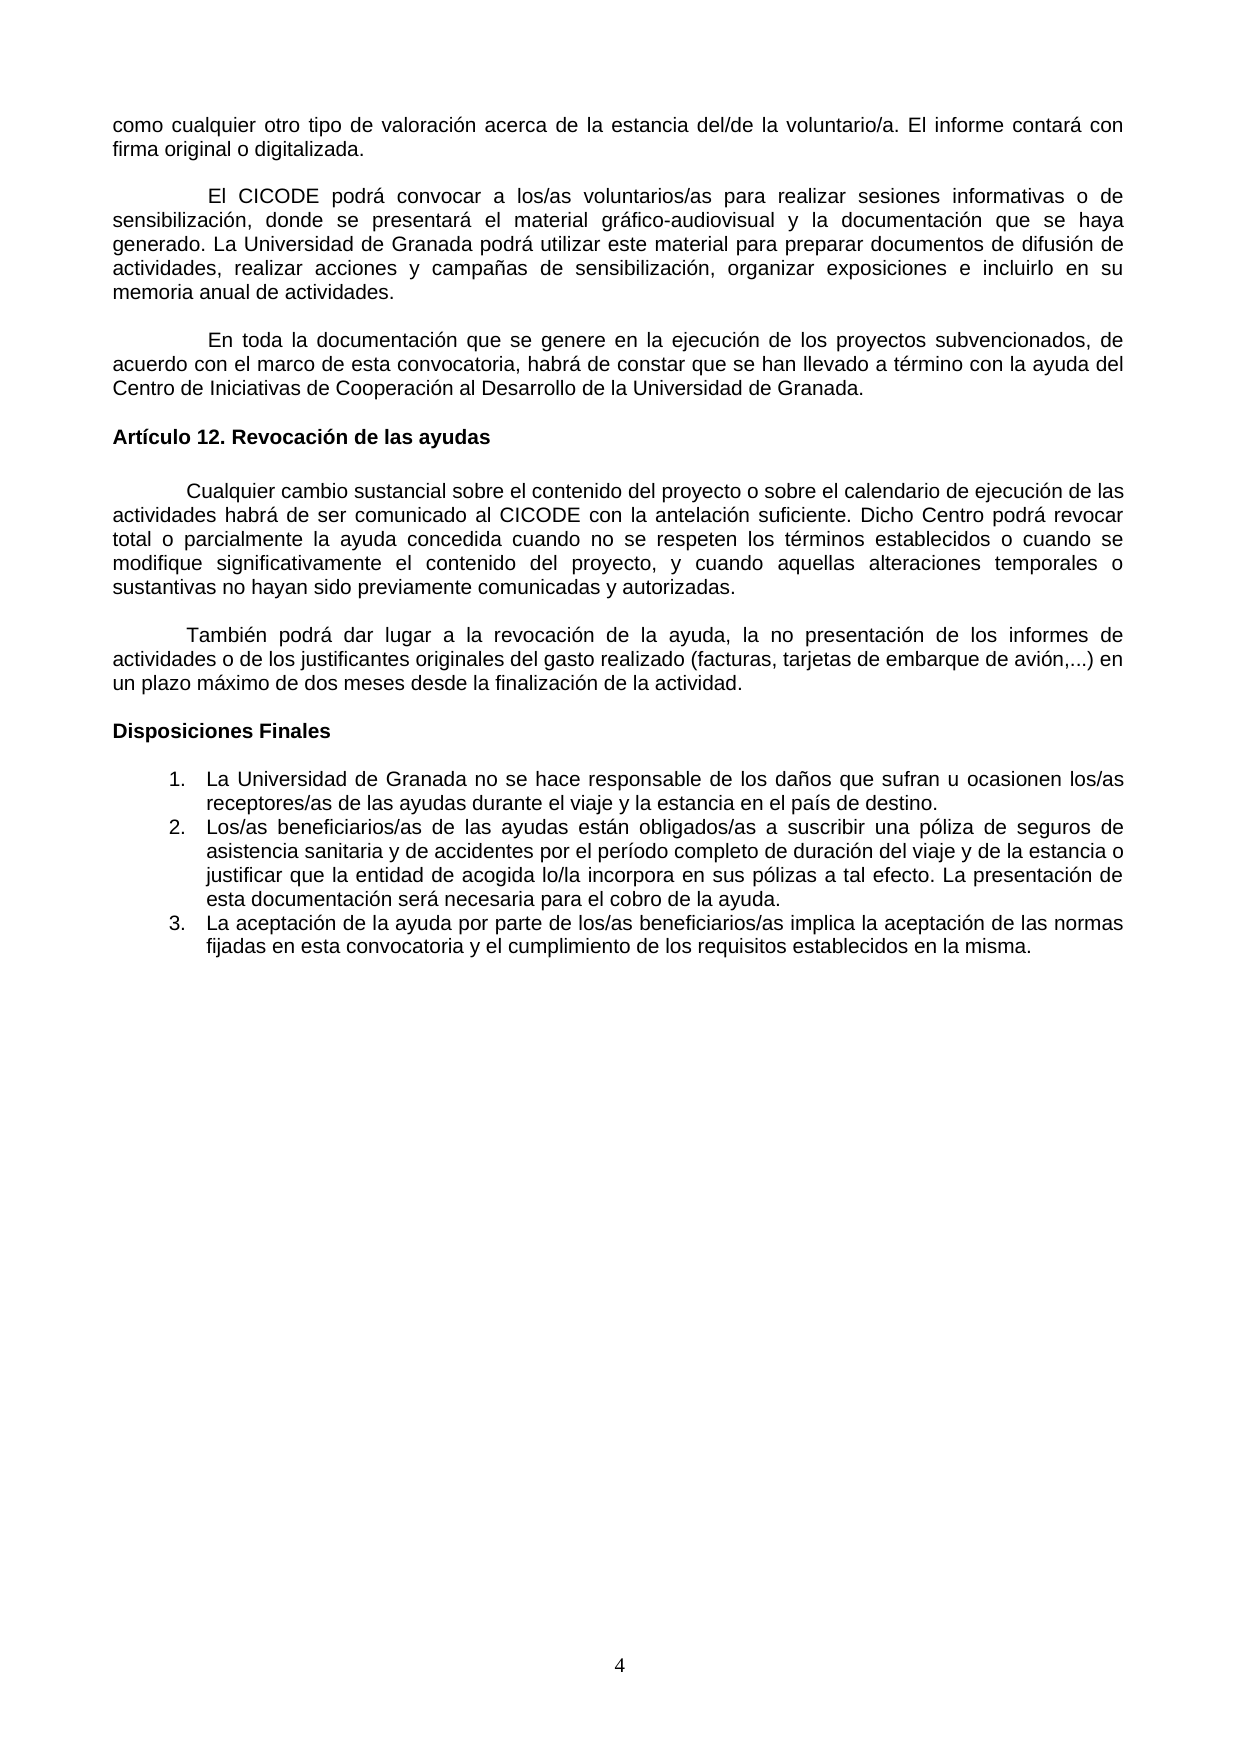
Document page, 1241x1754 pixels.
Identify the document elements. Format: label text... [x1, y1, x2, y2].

text El CICODE podrá convocar a los/as voluntarios/as para realizar sesiones informativas o de sensibilización, donde se presentará el material gráfico-audiovisual y la documentación que se haya generado. La Universidad de Granada podrá utilizar este material para preparar documentos de difusión de actividades, realizar acciones y campañas de sensibilización, organizar exposiciones e incluirlo en su memoria anual de actividades. [112, 184, 1125, 304]
list La aceptación de la ayuda por parte de los/as beneficiarios/as implica la aceptación de las normas fijadas en esta convocatoria y el cumplimiento de los requisitos establecidos en la misma. [168, 910, 1125, 958]
text como cualquier otro tipo de valoración acerca de la estancia del/de la voluntario/a. El informe contará con firma original o digitalizada. [112, 112, 1125, 160]
text Disposiciones Finales [112, 719, 1125, 743]
list La Universidad de Granada no se hace responsable de los daños que sufran u ocasionen los/as receptores/as de las ayudas durante el viaje y la estancia en el país de destino. [168, 767, 1125, 814]
list Los/as beneficiarios/as de las ayudas están obligados/as a suscribir una póliza de seguros de asistencia sanitaria y de accidentes por el período completo de duración del viaje y de la estancia o justificar que la entidad de acogida lo/la incorpora en sus pólizas a tal efecto. La presentación de esta documentación será necesaria para el cobro de la ayuda. [168, 814, 1125, 910]
text También podrá dar lugar a la revocación de la ayuda, la no presentación de los informes de actividades o de los justificantes originales del gasto realizado (facturas, tarjetas de embarque de avión,...) en un plazo máximo de dos meses desde la finalización de la actividad. [112, 623, 1125, 695]
text Cualquier cambio sustancial sobre el contenido del proyecto o sobre el calendario de ejecución de las actividades habrá de ser comunicado al CICODE con la antelación suficiente. Dicho Centro podrá revocar total o parcialmente la ayuda concedida cuando no se respeten los términos establecidos o cuando se modifique significativamente el contenido del proyecto, y cuando aquellas alteraciones temporales o sustantivas no hayan sido previamente comunicadas y autorizadas. [112, 479, 1125, 599]
text En toda la documentación que se genere en la ejecución de los proyectos subvencionados, de acuerdo con el marco de esta convocatoria, habrá de constar que se han llevado a término con la ayuda del Centro de Iniciativas de Cooperación al Desarrollo de la Universidad de Granada. [112, 328, 1125, 400]
subtitle Artículo 12. Revocación de las ayudas [112, 425, 1125, 449]
